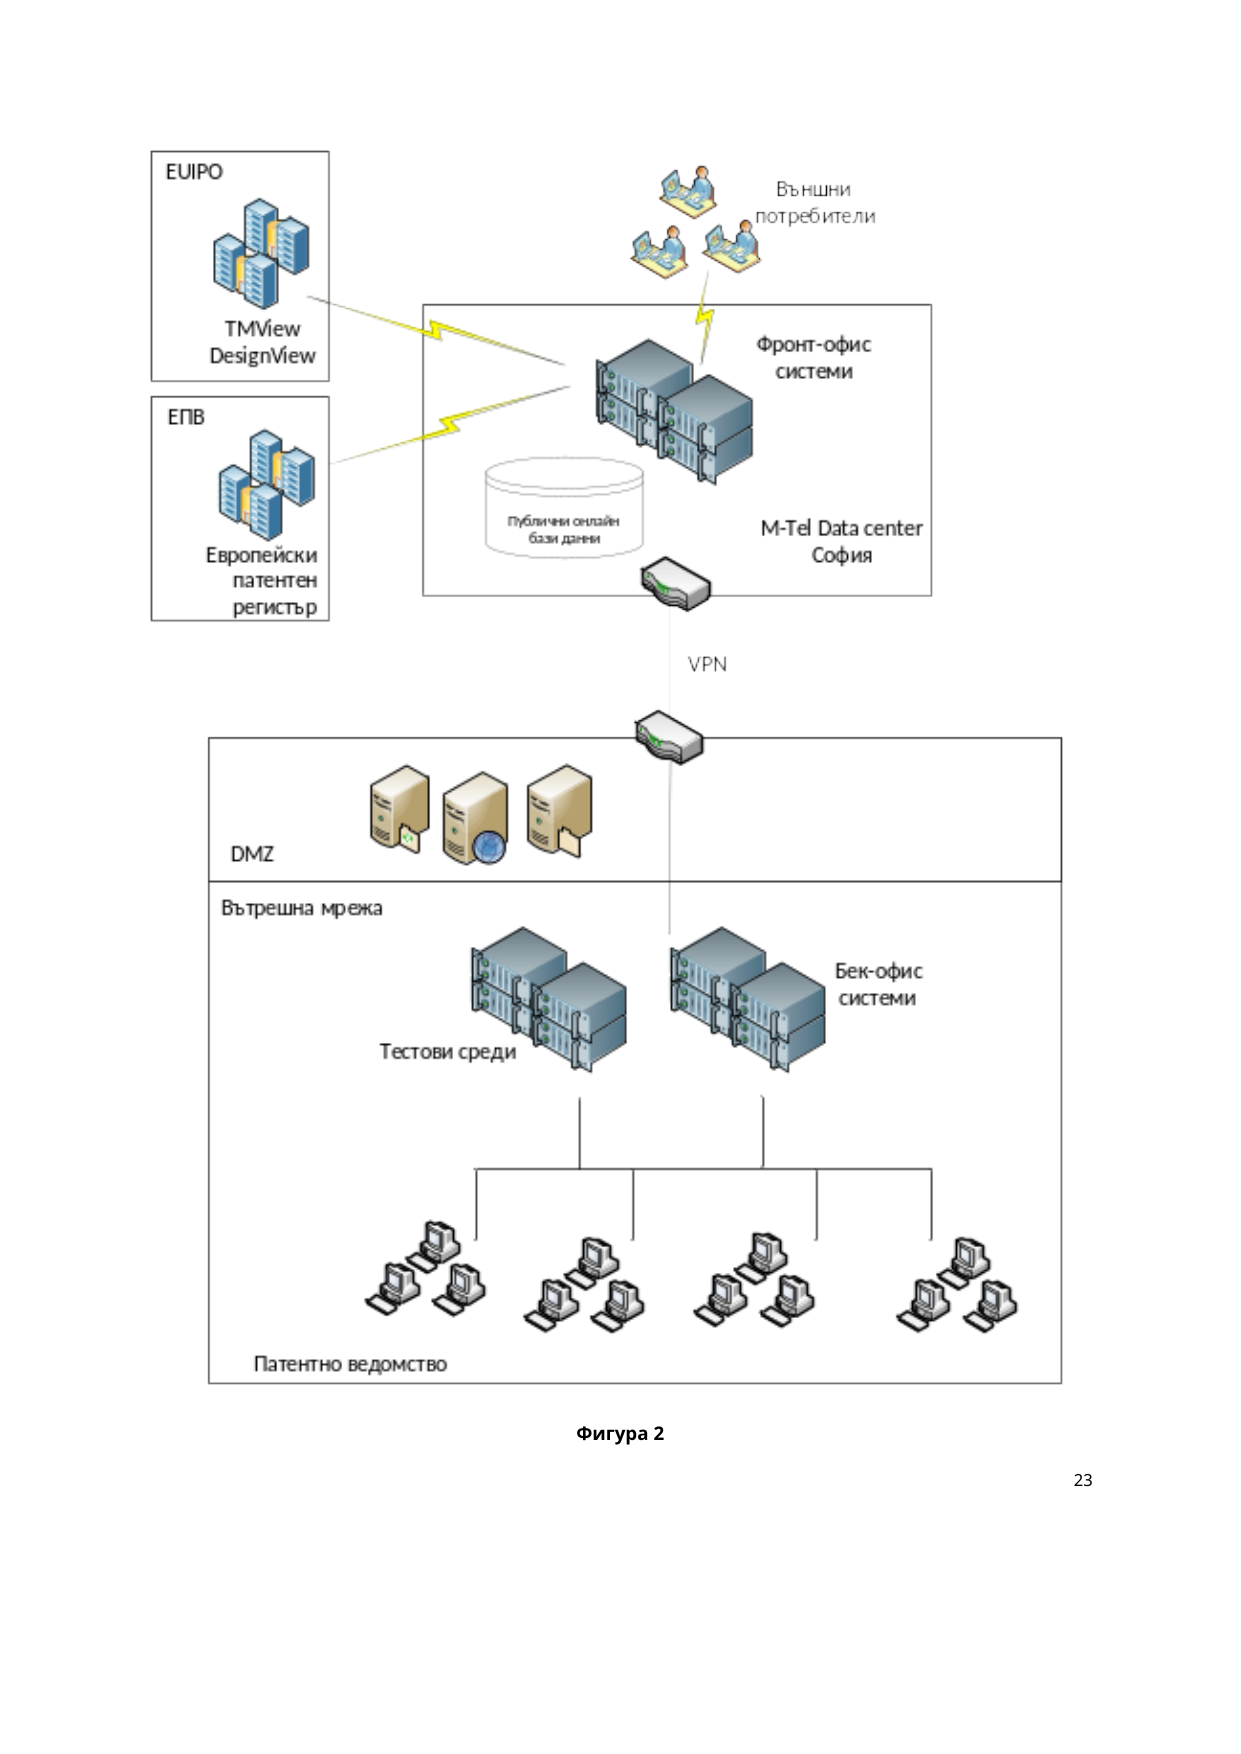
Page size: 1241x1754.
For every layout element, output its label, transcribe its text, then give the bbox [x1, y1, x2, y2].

text Фигура 2 [148, 1420, 1092, 1446]
